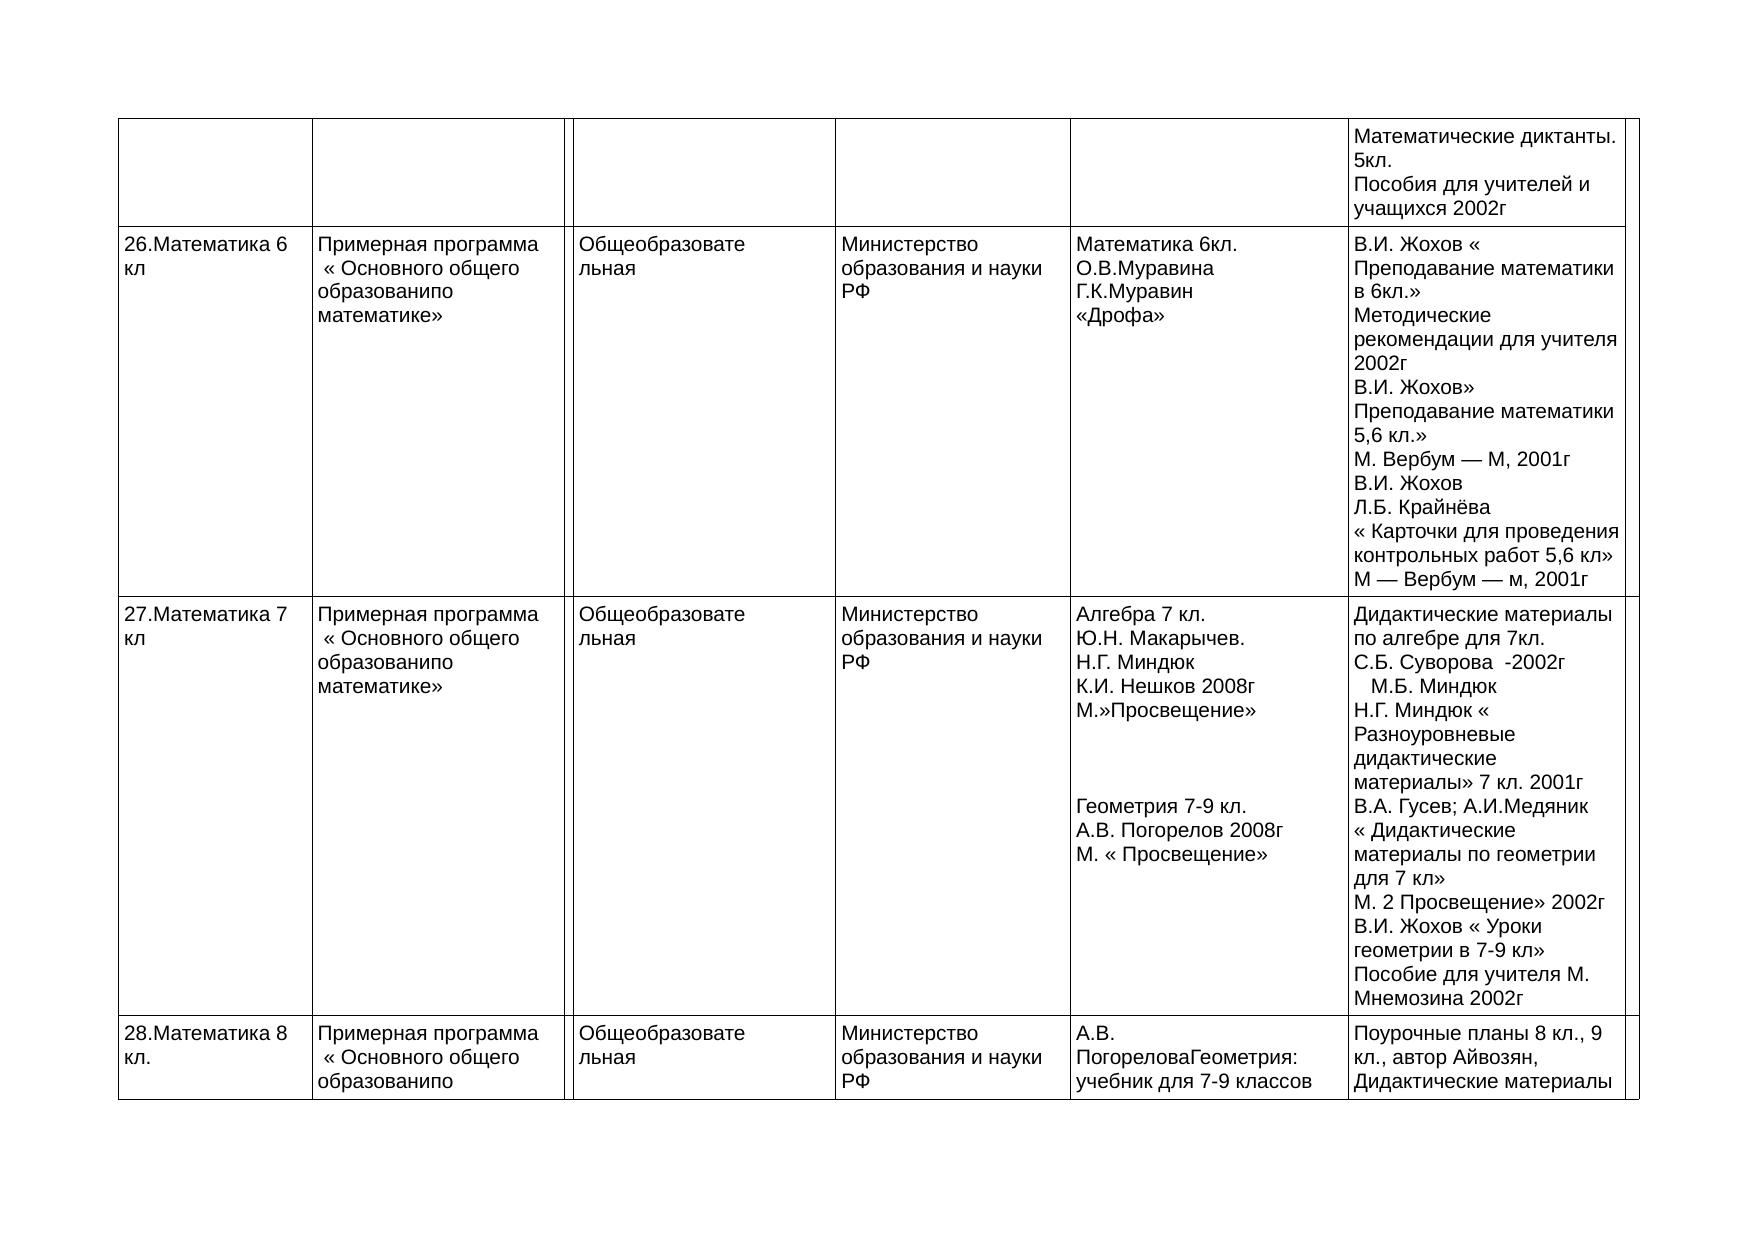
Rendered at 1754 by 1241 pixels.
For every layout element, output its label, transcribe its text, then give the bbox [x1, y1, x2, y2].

table_cell [565, 119, 573, 226]
table_cell Примерная программа « Основного общего образованипо [313, 1016, 564, 1099]
table_cell [574, 119, 835, 226]
table_cell Общеобразовате льная [574, 597, 835, 1015]
table_cell Примерная программа « Основного общего образованипо математике» [313, 227, 564, 596]
table_cell [565, 227, 573, 596]
table_cell [1626, 1016, 1639, 1099]
table_cell Общеобразовате льная [574, 227, 835, 596]
table_cell Дидактические материалы по алгебре для 7кл. С.Б. Суворова -2002г М.Б. Миндюк Н.Г. Миндюк « Разноуровневые дидактические материалы» 7 кл. 2001г В.А. Гусев; А.И.Медяник « Дидактические материалы по геометрии для 7 кл» М. 2 Просвещение» 2002г В.И. Жохов « Уроки геометрии в 7-9 кл» Пособие для учителя М. Мнемозина 2002г [1349, 597, 1625, 1015]
table_cell 26.Математика 6 кл [119, 227, 312, 596]
table_cell [565, 597, 573, 1015]
table_cell В.И. Жохов « Преподавание математики в 6кл.» Методические рекомендации для учителя 2002г В.И. Жохов» Преподавание математики 5,6 кл.» М. Вербум — М, 2001г В.И. Жохов Л.Б. Крайнёва « Карточки для проведения контрольных работ 5,6 кл» М — Вербум — м, 2001г [1349, 227, 1625, 596]
table_cell 27.Математика 7 кл [119, 597, 312, 1015]
table_cell [1626, 119, 1639, 596]
table_cell Поурочные планы 8 кл., 9 кл., автор Айвозян, Дидактические материалы [1349, 1016, 1625, 1099]
table_cell [1071, 119, 1348, 226]
table_cell Математические диктанты. 5кл. Пособия для учителей и учащихся 2002г [1349, 119, 1625, 226]
table_cell [313, 119, 564, 226]
table_cell Примерная программа « Основного общего образованипо математике» [313, 597, 564, 1015]
table_cell [836, 119, 1070, 226]
table_cell Общеобразовате льная [574, 1016, 835, 1099]
table_cell [1626, 597, 1639, 1015]
table_cell Министерство образования и науки РФ [836, 597, 1070, 1015]
table_cell А.В. ПогореловаГеометрия: учебник для 7-9 классов [1071, 1016, 1348, 1099]
table_cell Министерство образования и науки РФ [836, 227, 1070, 596]
table_cell 28.Математика 8 кл. [119, 1016, 312, 1099]
table_cell Математика 6кл. О.В.Муравина Г.К.Муравин «Дрофа» [1071, 227, 1348, 596]
table_cell [119, 119, 312, 226]
table_cell Алгебра 7 кл. Ю.Н. Макарычев. Н.Г. Миндюк К.И. Нешков 2008г М.»Просвещение» Геометрия 7-9 кл. А.В. Погорелов 2008г М. « Просвещение» [1071, 597, 1348, 1015]
table_cell Министерство образования и науки РФ [836, 1016, 1070, 1099]
table_cell [565, 1016, 573, 1099]
